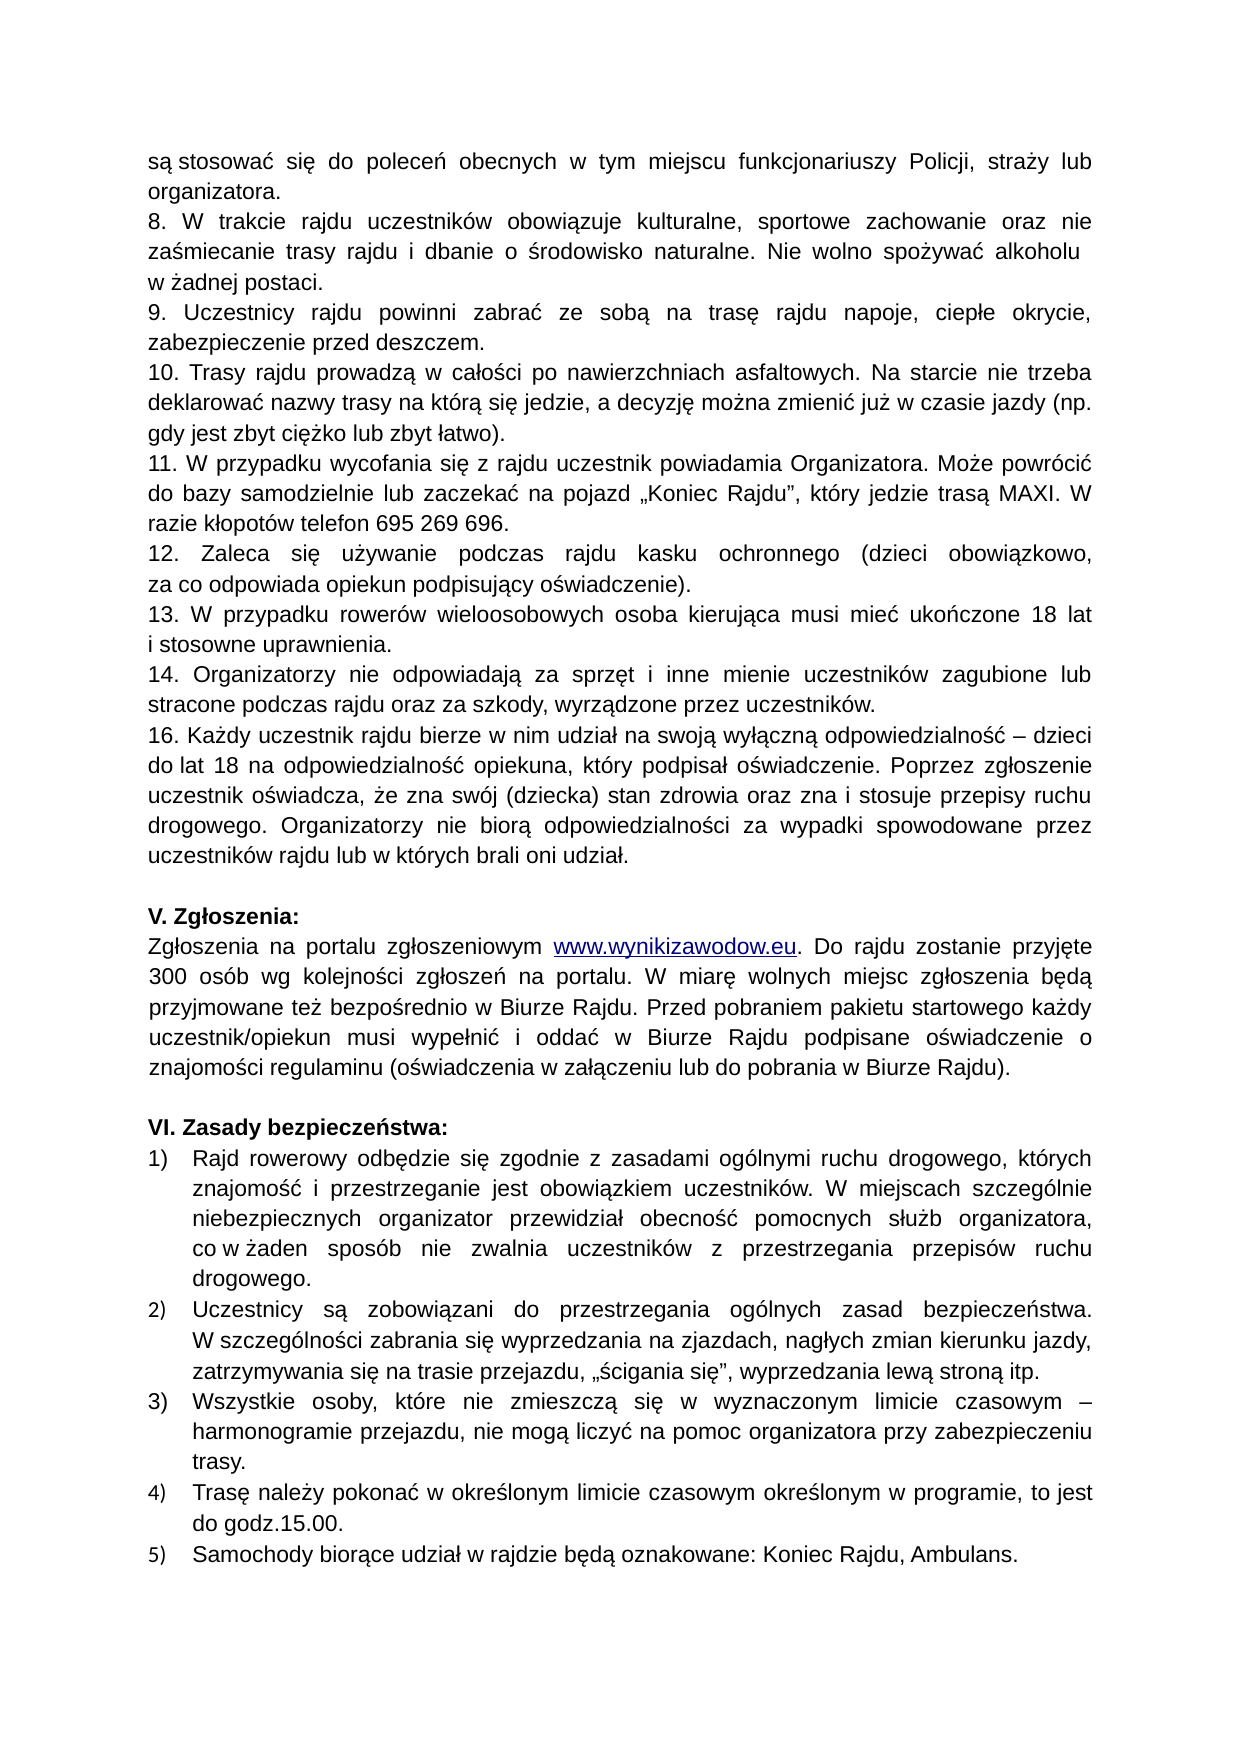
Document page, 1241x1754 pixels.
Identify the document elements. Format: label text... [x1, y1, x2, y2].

list 8. W trakcie rajdu uczestników obowiązuje kulturalne, sportowe zachowanie oraz nie zaśmiecanie trasy rajdu i dbanie o środowisko naturalne. Nie wolno spożywać alkoholu w żadnej postaci. [148, 208, 1093, 295]
list 12. Zaleca się używanie podczas rajdu kasku ochronnego (dzieci obowiązkowo, za co odpowiada opiekun podpisujący oświadczenie). [148, 540, 1093, 597]
list V. Zgłoszenia: [148, 903, 1093, 929]
list Rajd rowerowy odbędzie się zgodnie z zasadami ogólnymi ruchu drogowego, których znajomość i przestrzeganie jest obowiązkiem uczestników. W miejscach szczególnie niebezpiecznych organizator przewidział obecność pomocnych służb organizatora, co w żaden sposób nie zwalnia uczestników z przestrzegania przepisów ruchu drogowego. [148, 1144, 1093, 1292]
text VI. Zasady bezpieczeństwa: [148, 1114, 1093, 1141]
list Samochody biorące udział w rajdzie będą oznakowane: Koniec Rajdu, Ambulans. [148, 1541, 1093, 1568]
list Trasę należy pokonać w określonym limicie czasowym określonym w programie, to jest do godz.15.00. [148, 1478, 1093, 1537]
list 13. W przypadku rowerów wieloosobowych osoba kierująca musi mieć ukończone 18 lat i stosowne uprawnienia. [148, 601, 1093, 657]
list Zgłoszenia na portalu zgłoszeniowym www.wynikizawodow.eu. Do rajdu zostanie przyjęte 300 osób wg kolejności zgłoszeń na portalu. W miarę wolnych miejsc zgłoszenia będą przyjmowane też bezpośrednio w Biurze Rajdu. Przed pobraniem pakietu startowego każdy uczestnik/opiekun musi wypełnić i oddać w Biurze Rajdu podpisane oświadczenie o znajomości regulaminu (oświadczenia w załączeniu lub do pobrania w Biurze Rajdu). [148, 933, 1093, 1080]
list Uczestnicy są zobowiązani do przestrzegania ogólnych zasad bezpieczeństwa. W szczególności zabrania się wyprzedzania na zjazdach, nagłych zmian kierunku jazdy, zatrzymywania się na trasie przejazdu, „ścigania się”, wyprzedzania lewą stroną itp. [148, 1296, 1093, 1384]
list 11. W przypadku wycofania się z rajdu uczestnik powiadamia Organizatora. Może powrócić do bazy samodzielnie lub zaczekać na pojazd „Koniec Rajdu”, który jedzie trasą MAXI. W razie kłopotów telefon 695 269 696. [148, 450, 1093, 536]
list są stosować się do poleceń obecnych w tym miejscu funkcjonariuszy Policji, straży lub organizatora. [148, 148, 1093, 204]
list 10. Trasy rajdu prowadzą w całości po nawierzchniach asfaltowych. Na starcie nie trzeba deklarować nazwy trasy na którą się jedzie, a decyzję można zmienić już w czasie jazdy (np. gdy jest zbyt ciężko lub zbyt łatwo). [148, 359, 1093, 446]
list 16. Każdy uczestnik rajdu bierze w nim udział na swoją wyłączną odpowiedzialność – dzieci do lat 18 na odpowiedzialność opiekuna, który podpisał oświadczenie. Poprzez zgłoszenie uczestnik oświadcza, że zna swój (dziecka) stan zdrowia oraz zna i stosuje przepisy ruchu drogowego. Organizatorzy nie biorą odpowiedzialności za wypadki spowodowane przez uczestników rajdu lub w których brali oni udział. [148, 722, 1093, 869]
list 14. Organizatorzy nie odpowiadają za sprzęt i inne mienie uczestników zagubione lub stracone podczas rajdu oraz za szkody, wyrządzone przez uczestników. [148, 661, 1093, 718]
list 9. Uczestnicy rajdu powinni zabrać ze sobą na trasę rajdu napoje, ciepłe okrycie, zabezpieczenie przed deszczem. [148, 299, 1093, 355]
list Wszystkie osoby, które nie zmieszczą się w wyznaczonym limicie czasowym – harmonogramie przejazdu, nie mogą liczyć na pomoc organizatora przy zabezpieczeniu trasy. [148, 1388, 1093, 1474]
